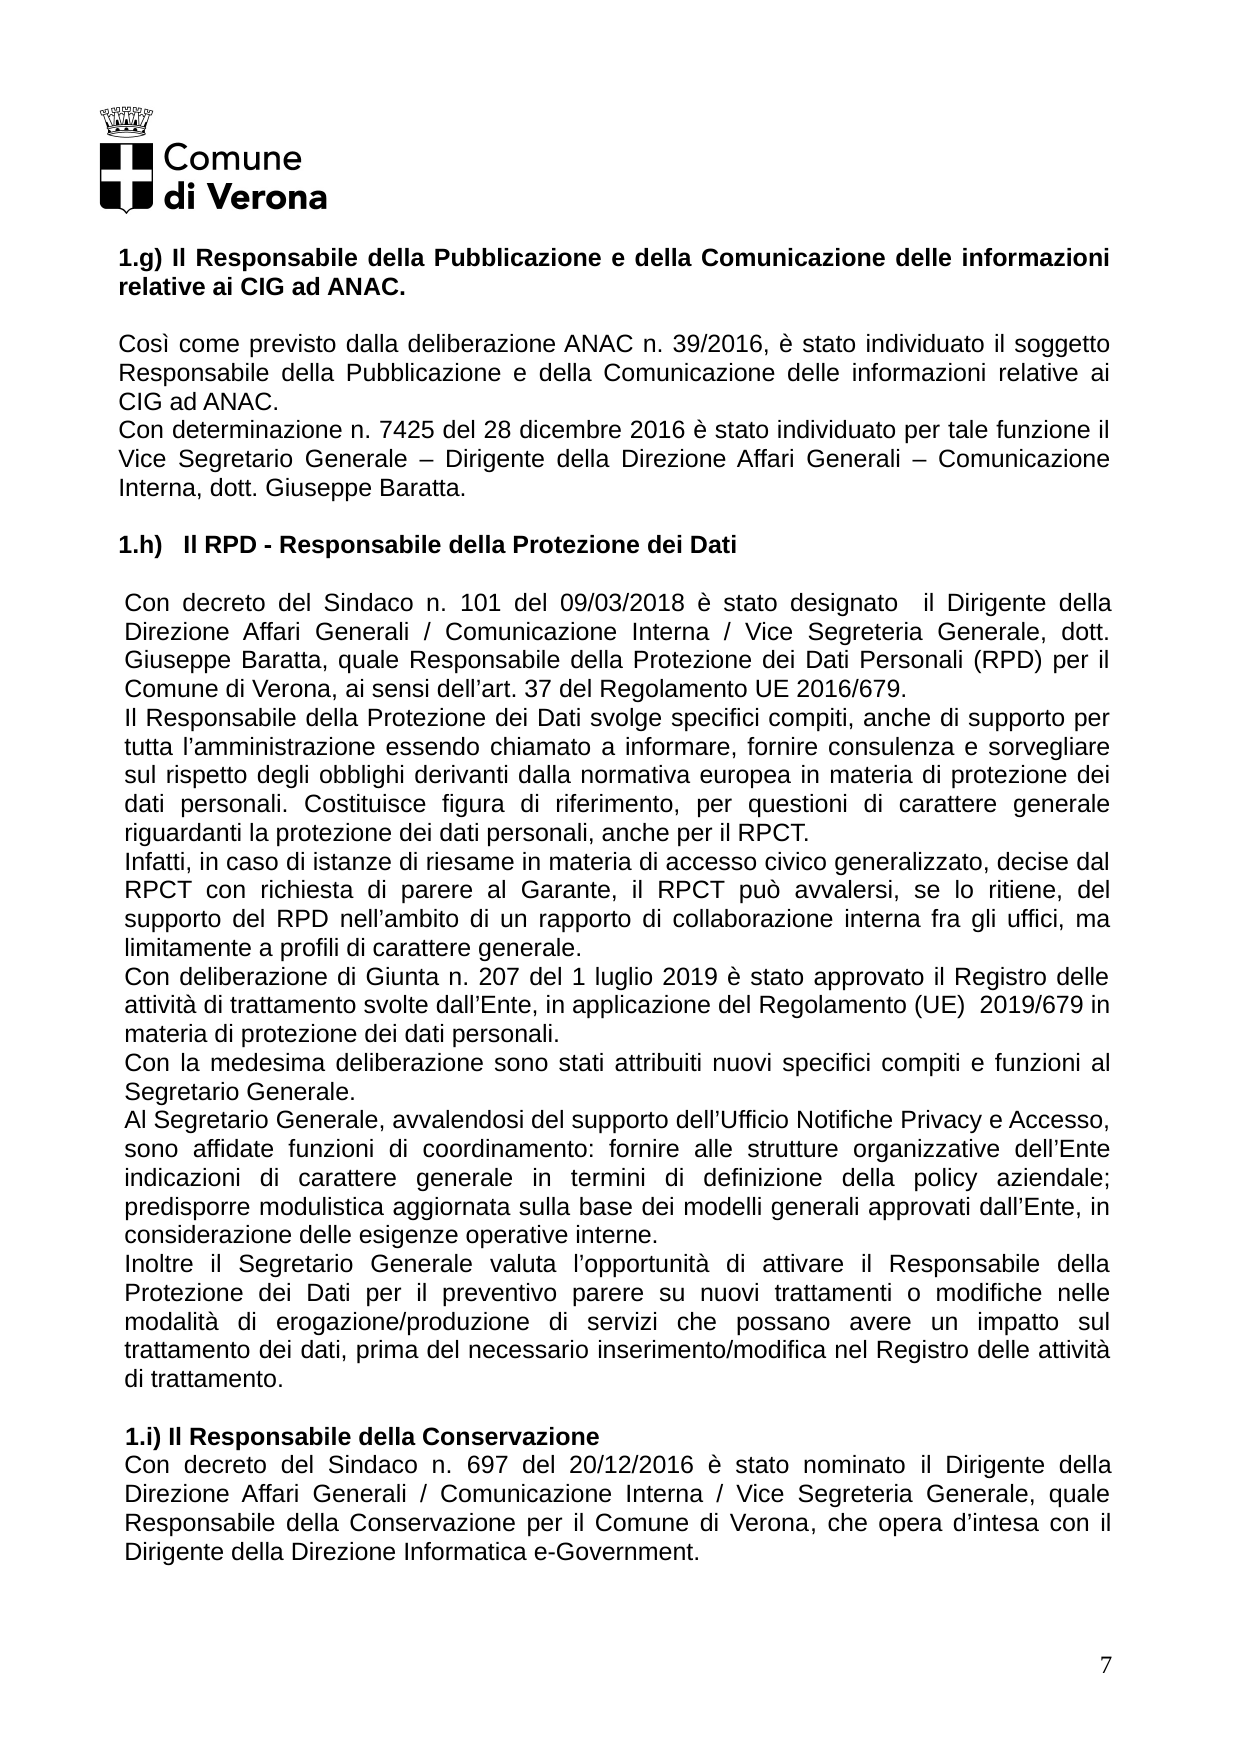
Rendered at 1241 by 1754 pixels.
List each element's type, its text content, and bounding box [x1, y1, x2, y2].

text Al Segretario Generale, avvalendosi del supporto dell’Ufficio Notifiche Privacy e Accesso, sono affidate funzioni di coordinamento: fornire alle strutture organizzative dell’Ente indicazioni di carattere generale in termini di definizione della policy aziendale; predisporre modulistica aggiornata sulla base dei modelli generali approvati dall’Ente, in considerazione delle esigenze operative interne. [124, 1106, 1112, 1249]
text 1.i) Il Responsabile della Conservazione [118, 1422, 1112, 1451]
picture [99, 106, 327, 215]
text Con determinazione n. 7425 del 28 dicembre 2016 è stato individuato per tale funzione il Vice Segretario Generale – Dirigente della Direzione Affari Generali – Comunicazione Interna, dott. Giuseppe Baratta. [118, 416, 1112, 502]
text Il Responsabile della Protezione dei Dati svolge specifici compiti, anche di supporto per tutta l’amministrazione essendo chiamato a informare, fornire consulenza e sorvegliare sul rispetto degli obblighi derivanti dalla normativa europea in materia di protezione dei dati personali. Costituisce figura di riferimento, per questioni di carattere generale riguardanti la protezione dei dati personali, anche per il RPCT. [124, 703, 1112, 847]
text 1.g) Il Responsabile della Pubblicazione e della Comunicazione delle informazioni relative ai CIG ad ANAC. [118, 243, 1112, 301]
text Con decreto del Sindaco n. 697 del 20/12/2016 è stato nominato il Dirigente della Direzione Affari Generali / Comunicazione Interna / Vice Segreteria Generale, quale Responsabile della Conservazione per il Comune di Verona, che opera d’intesa con il Dirigente della Direzione Informatica e-Government. [124, 1451, 1112, 1566]
text 1.h) Il RPD - Responsabile della Protezione dei Dati [118, 531, 1112, 559]
text Così come previsto dalla deliberazione ANAC n. 39/2016, è stato individuato il soggetto Responsabile della Pubblicazione e della Comunicazione delle informazioni relative ai CIG ad ANAC. [118, 329, 1112, 416]
text Con deliberazione di Giunta n. 207 del 1 luglio 2019 è stato approvato il Registro delle attività di trattamento svolte dall’Ente, in applicazione del Regolamento (UE) 2019/679 in materia di protezione dei dati personali. [124, 962, 1112, 1048]
text Infatti, in caso di istanze di riesame in materia di accesso civico generalizzato, decise dal RPCT con richiesta di parere al Garante, il RPCT può avvalersi, se lo ritiene, del supporto del RPD nell’ambito di un rapporto di collaborazione interna fra gli uffici, ma limitamente a profili di carattere generale. [124, 847, 1112, 962]
text Con decreto del Sindaco n. 101 del 09/03/2018 è stato designato il Dirigente della Direzione Affari Generali / Comunicazione Interna / Vice Segreteria Generale, dott. Giuseppe Baratta, quale Responsabile della Protezione dei Dati Personali (RPD) per il Comune di Verona, ai sensi dell’art. 37 del Regolamento UE 2016/679. [124, 588, 1112, 703]
text Con la medesima deliberazione sono stati attribuiti nuovi specifici compiti e funzioni al Segretario Generale. [124, 1048, 1112, 1106]
text Inoltre il Segretario Generale valuta l’opportunità di attivare il Responsabile della Protezione dei Dati per il preventivo parere su nuovi trattamenti o modifiche nelle modalità di erogazione/produzione di servizi che possano avere un impatto sul trattamento dei dati, prima del necessario inserimento/modifica nel Registro delle attività di trattamento. [124, 1249, 1112, 1393]
